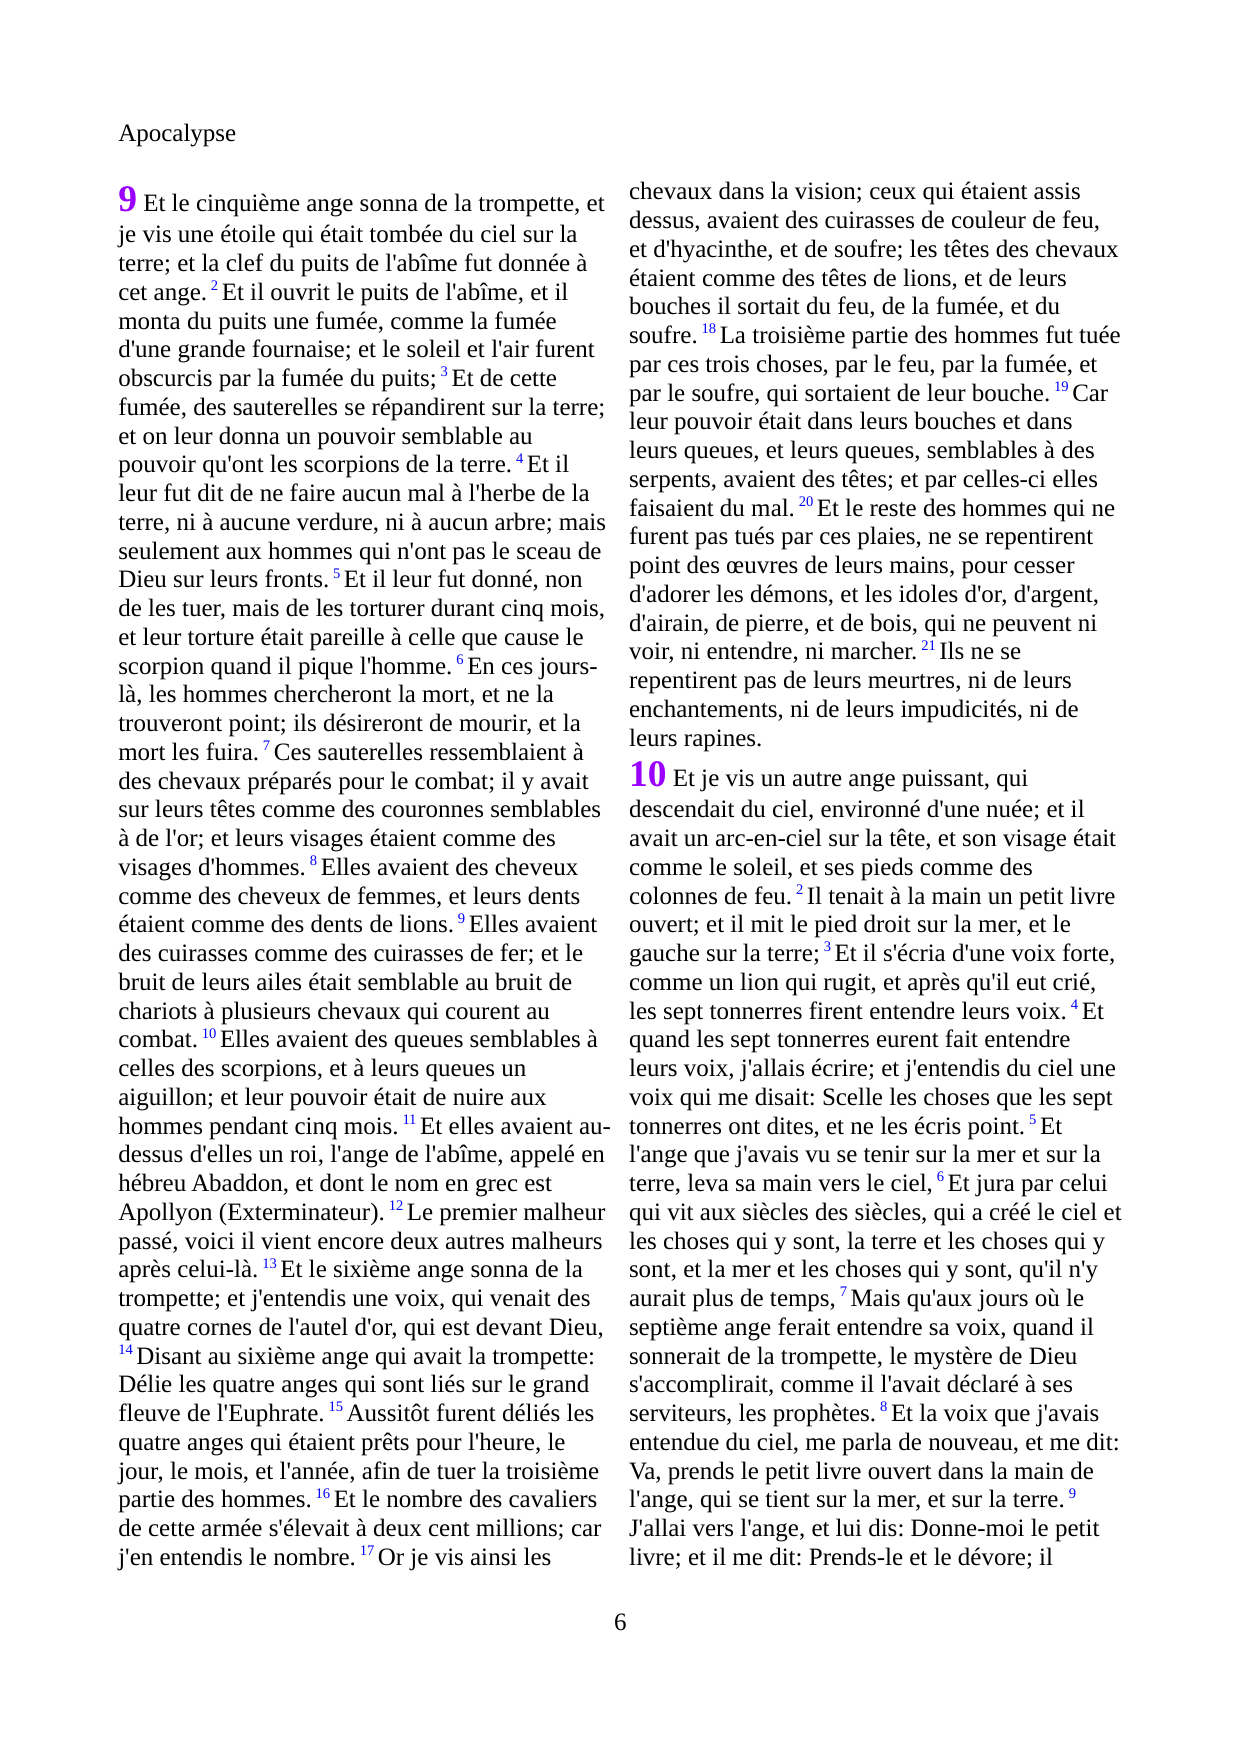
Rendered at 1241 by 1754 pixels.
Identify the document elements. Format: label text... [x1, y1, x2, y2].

text 10 Et je vis un autre ange puissant, qui descendait du ciel, environné d'une nuée; et il avait un arc-en-ciel sur la tête, et son visage était comme le soleil, et ses pieds comme des colonnes de feu. 2 Il tenait à la main un petit livre ouvert; et il mit le pied droit sur la mer, et le gauche sur la terre; 3 Et il s'écria d'une voix forte, comme un lion qui rugit, et après qu'il eut crié, les sept tonnerres firent entendre leurs voix. 4 Et quand les sept tonnerres eurent fait entendre leurs voix, j'allais écrire; et j'entendis du ciel une voix qui me disait: Scelle les choses que les sept tonnerres ont dites, et ne les écris point. 5 Et l'ange que j'avais vu se tenir sur la mer et sur la terre, leva sa main vers le ciel, 6 Et jura par celui qui vit aux siècles des siècles, qui a créé le ciel et les choses qui y sont, la terre et les choses qui y sont, et la mer et les choses qui y sont, qu'il n'y aurait plus de temps, 7 Mais qu'aux jours où le septième ange ferait entendre sa voix, quand il sonnerait de la trompette, le mystère de Dieu s'accomplirait, comme il l'avait déclaré à ses serviteurs, les prophètes. 8 Et la voix que j'avais entendue du ciel, me parla de nouveau, et me dit: Va, prends le petit livre ouvert dans la main de l'ange, qui se tient sur la mer, et sur la terre. 9 J'allai vers l'ange, et lui dis: Donne-moi le petit livre; et il me dit: Prends-le et le dévore; il [629, 751, 1122, 1571]
text 9 Et le cinquième ange sonna de la trompette, et je vis une étoile qui était tombée du ciel sur la terre; et la clef du puits de l'abîme fut donnée à cet ange. 2 Et il ouvrit le puits de l'abîme, et il monta du puits une fumée, comme la fumée d'une grande fournaise; et le soleil et l'air furent obscurcis par la fumée du puits; 3 Et de cette fumée, des sauterelles se répandirent sur la terre; et on leur donna un pouvoir semblable au pouvoir qu'ont les scorpions de la terre. 4 Et il leur fut dit de ne faire aucun mal à l'herbe de la terre, ni à aucune verdure, ni à aucun arbre; mais seulement aux hommes qui n'ont pas le sceau de Dieu sur leurs fronts. 5 Et il leur fut donné, non de les tuer, mais de les torturer durant cinq mois, et leur torture était pareille à celle que cause le scorpion quand il pique l'homme. 6 En ces jours-là, les hommes chercheront la mort, et ne la trouveront point; ils désireront de mourir, et la mort les fuira. 7 Ces sauterelles ressemblaient à des chevaux préparés pour le combat; il y avait sur leurs têtes comme des couronnes semblables à de l'or; et leurs visages étaient comme des visages d'hommes. 8 Elles avaient des cheveux comme des cheveux de femmes, et leurs dents étaient comme des dents de lions. 9 Elles avaient des cuirasses comme des cuirasses de fer; et le bruit de leurs ailes était semblable au bruit de chariots à plusieurs chevaux qui courent au combat. 10 Elles avaient des queues semblables à celles des scorpions, et à leurs queues un aiguillon; et leur pouvoir était de nuire aux hommes pendant cinq mois. 11 Et elles avaient au-dessus d'elles un roi, l'ange de l'abîme, appelé en hébreu Abaddon, et dont le nom en grec est Apollyon (Exterminateur). 12 Le premier malheur passé, voici il vient encore deux autres malheurs après celui-là. 13 Et le sixième ange sonna de la trompette; et j'entendis une voix, qui venait des quatre cornes de l'autel d'or, qui est devant Dieu, 14 Disant au sixième ange qui avait la trompette: Délie les quatre anges qui sont liés sur le grand fleuve de l'Euphrate. 15 Aussitôt furent déliés les quatre anges qui étaient prêts pour l'heure, le jour, le mois, et l'année, afin de tuer la troisième partie des hommes. 16 Et le nombre des cavaliers de cette armée s'élevait à deux cent millions; car j'en entendis le nombre. 17 Or je vis ainsi les [118, 176, 611, 1571]
text chevaux dans la vision; ceux qui étaient assis dessus, avaient des cuirasses de couleur de feu, et d'hyacinthe, et de soufre; les têtes des chevaux étaient comme des têtes de lions, et de leurs bouches il sortait du feu, de la fumée, et du soufre. 18 La troisième partie des hommes fut tuée par ces trois choses, par le feu, par la fumée, et par le soufre, qui sortaient de leur bouche. 19 Car leur pouvoir était dans leurs bouches et dans leurs queues, et leurs queues, semblables à des serpents, avaient des têtes; et par celles-ci elles faisaient du mal. 20 Et le reste des hommes qui ne furent pas tués par ces plaies, ne se repentirent point des œuvres de leurs mains, pour cesser d'adorer les démons, et les idoles d'or, d'argent, d'airain, de pierre, et de bois, qui ne peuvent ni voir, ni entendre, ni marcher. 21 Ils ne se repentirent pas de leurs meurtres, ni de leurs enchantements, ni de leurs impudicités, ni de leurs rapines. [629, 176, 1122, 751]
